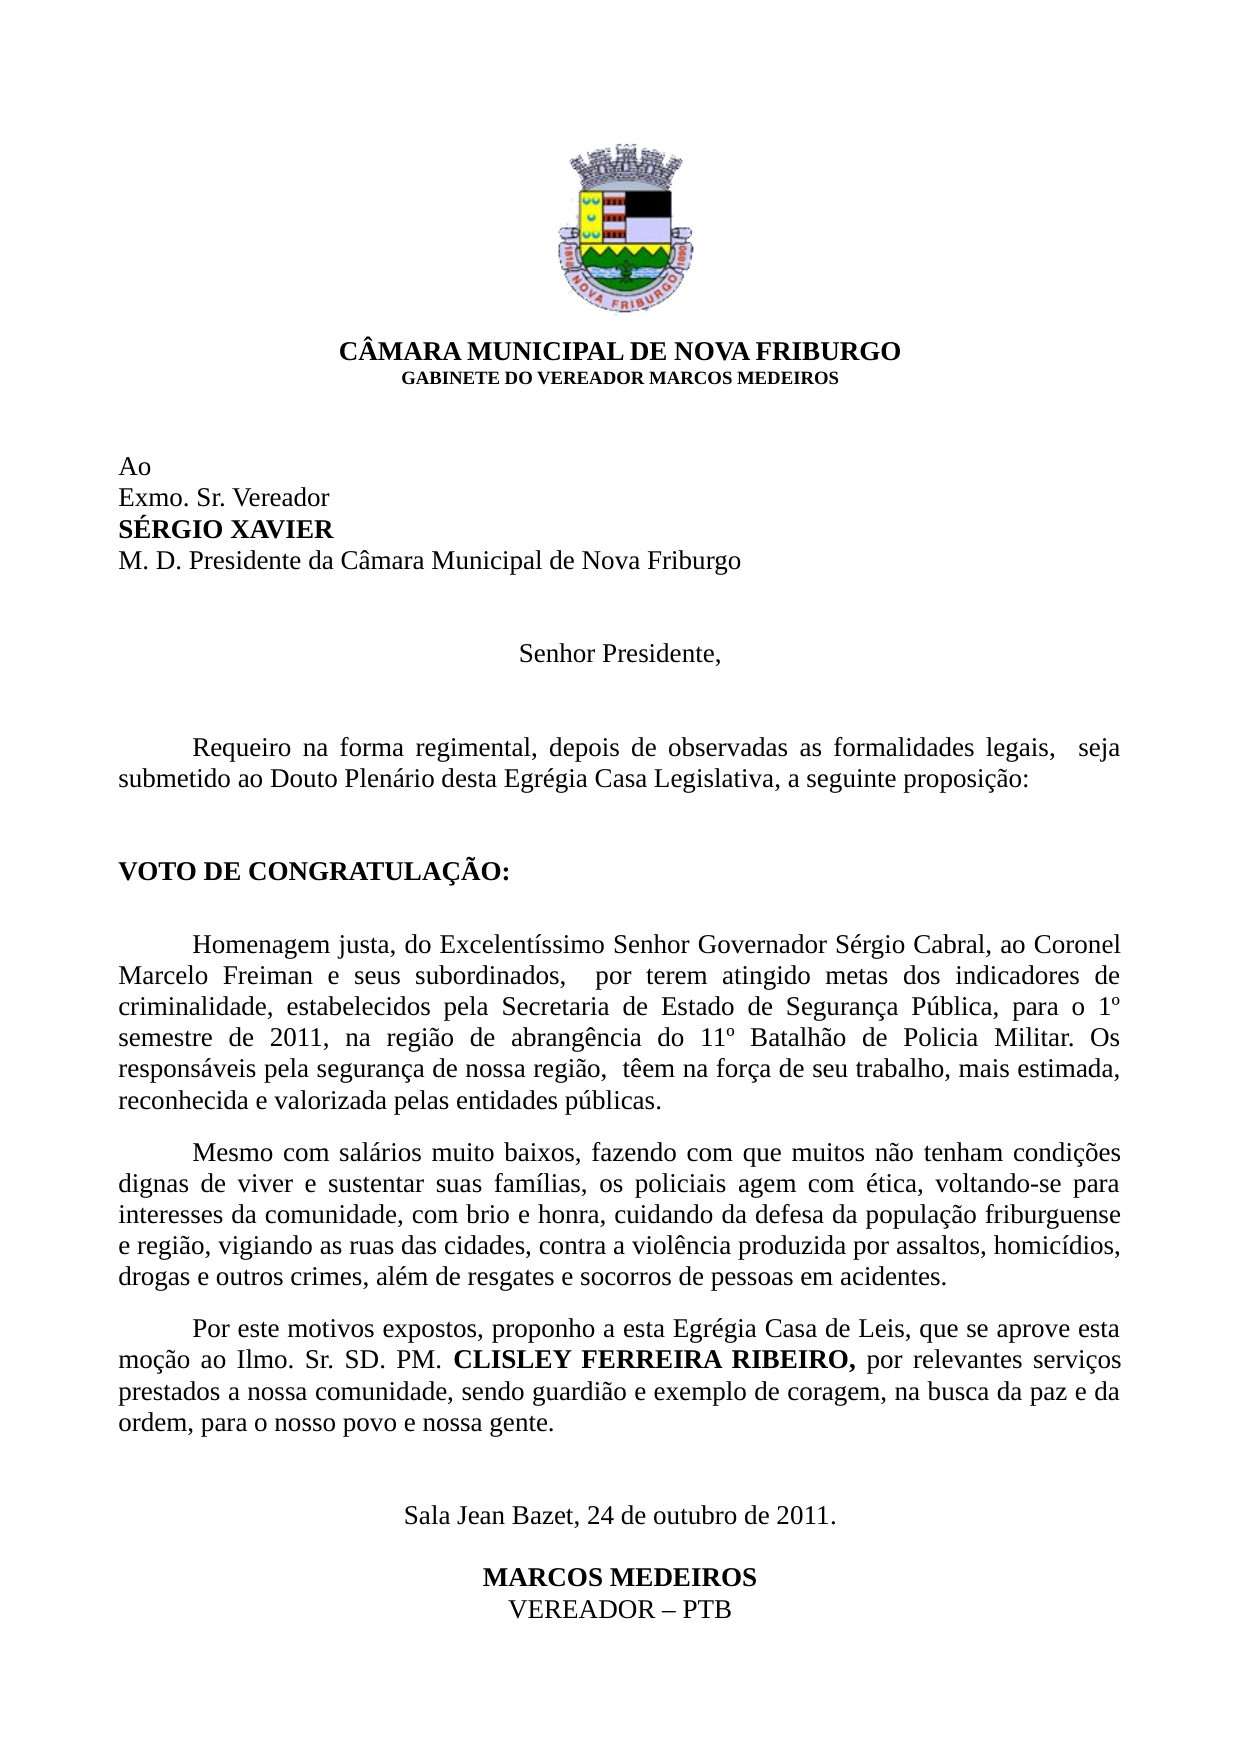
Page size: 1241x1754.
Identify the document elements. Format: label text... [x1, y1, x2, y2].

text Exmo. Sr. Vereador [118, 482, 1122, 513]
text Por este motivos expostos, proponho a esta Egrégia Casa de Leis, que se aprove esta moção ao Ilmo. Sr. SD. PM. CLISLEY FERREIRA RIBEIRO, por relevantes serviços prestados a nossa comunidade, sendo guardião e exemplo de coragem, na busca da paz e da ordem, para o nosso povo e nossa gente. [118, 1312, 1122, 1437]
text MARCOS MEDEIROS [118, 1562, 1122, 1593]
text SÉRGIO XAVIER [118, 513, 1122, 544]
picture [537, 127, 703, 327]
text Homenagem justa, do Excelentíssimo Senhor Governador Sérgio Cabral, ao Coronel Marcelo Freiman e seus subordinados, por terem atingido metas dos indicadores de criminalidade, estabelecidos pela Secretaria de Estado de Segurança Pública, para o 1º semestre de 2011, na região de abrangência do 11º Batalhão de Policia Militar. Os responsáveis pela segurança de nossa região, têem na força de seu trabalho, mais estimada, reconhecida e valorizada pelas entidades públicas. [118, 928, 1122, 1115]
text Requeiro na forma regimental, depois de observadas as formalidades legais, seja submetido ao Douto Plenário desta Egrégia Casa Legislativa, a seguinte proposição: [118, 731, 1122, 793]
text GABINETE DO VEREADOR MARCOS MEDEIROS [118, 367, 1122, 388]
text Mesmo com salários muito baixos, fazendo com que muitos não tenham condições dignas de viver e sustentar suas famílias, os policiais agem com ética, voltando-se para interesses da comunidade, com brio e honra, cuidando da defesa da população friburguense e região, vigiando as ruas das cidades, contra a violência produzida por assaltos, homicídios, drogas e outros crimes, além de resgates e socorros de pessoas em acidentes. [118, 1136, 1122, 1291]
text Sala Jean Bazet, 24 de outubro de 2011. [118, 1499, 1122, 1530]
text VEREADOR – PTB [118, 1593, 1122, 1624]
list D. Presidente da Câmara Municipal de Nova Friburgo [118, 544, 1122, 575]
text Senhor Presidente, [118, 637, 1122, 668]
text Ao [118, 450, 1122, 482]
text VOTO DE CONGRATULAÇÃO: [118, 855, 1122, 886]
text CÂMARA MUNICIPAL DE NOVA FRIBURGO [118, 335, 1122, 367]
